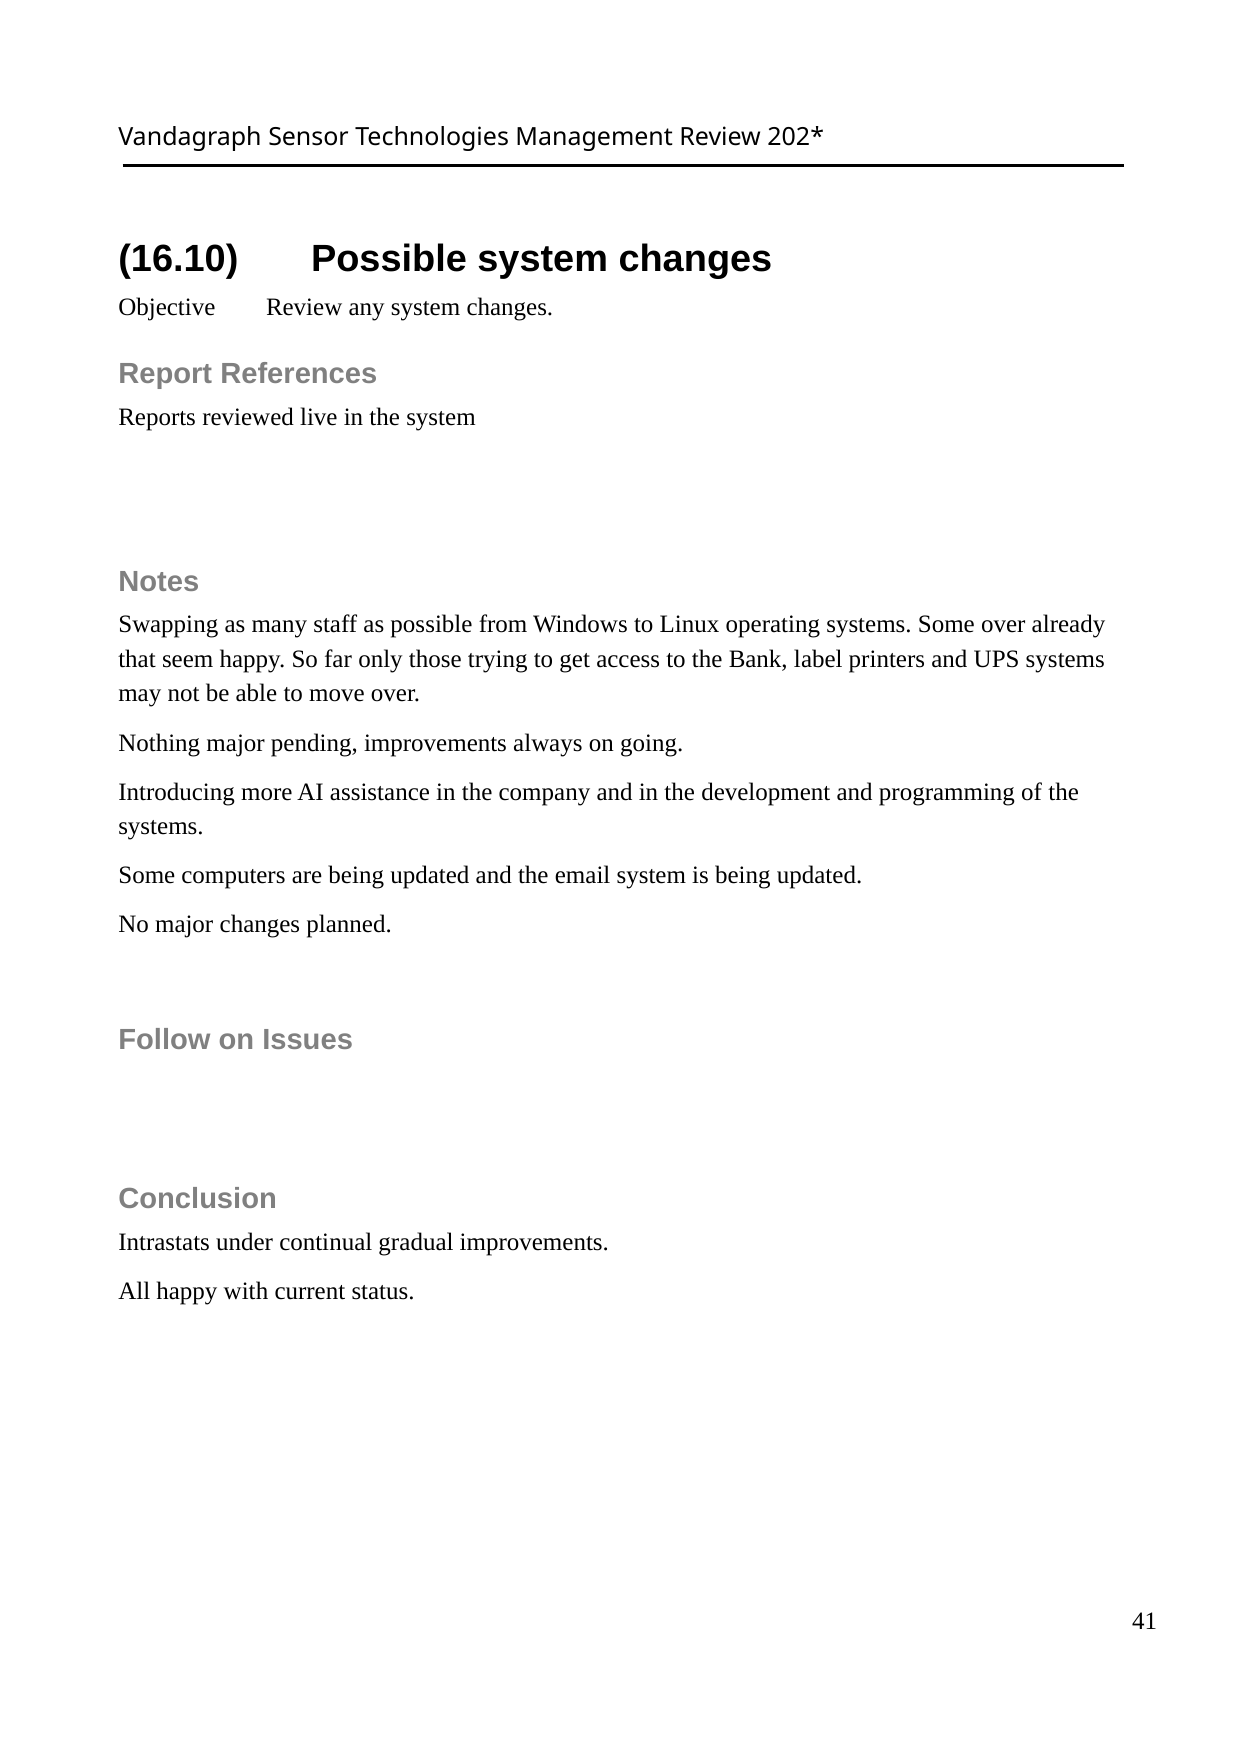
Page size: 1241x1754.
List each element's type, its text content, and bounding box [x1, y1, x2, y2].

text Nothing major pending, improvements always on going. [118, 728, 1122, 756]
text All happy with current status. [118, 1276, 1122, 1304]
subtitle (16.10) Possible system changes [118, 236, 1122, 279]
subtitle Follow on Issues [118, 1022, 1122, 1056]
text Objective Review any system changes. [118, 292, 1122, 321]
text Some computers are being updated and the email system is being updated. [118, 860, 1122, 889]
subtitle Conclusion [118, 1181, 1122, 1214]
text Introducing more AI assistance in the company and in the development and programming of the systems. [118, 777, 1122, 840]
text Swapping as many staff as possible from Windows to Linux operating systems. Some over already that seem happy. So far only those trying to get access to the Bank, label printers and UPS systems may not be able to move over. [118, 609, 1122, 707]
text Intrastats under continual gradual improvements. [118, 1227, 1122, 1256]
text Reports reviewed live in the system [118, 402, 1122, 431]
text No major changes planned. [118, 909, 1122, 938]
subtitle Notes [118, 563, 1122, 597]
subtitle Report References [118, 356, 1122, 389]
